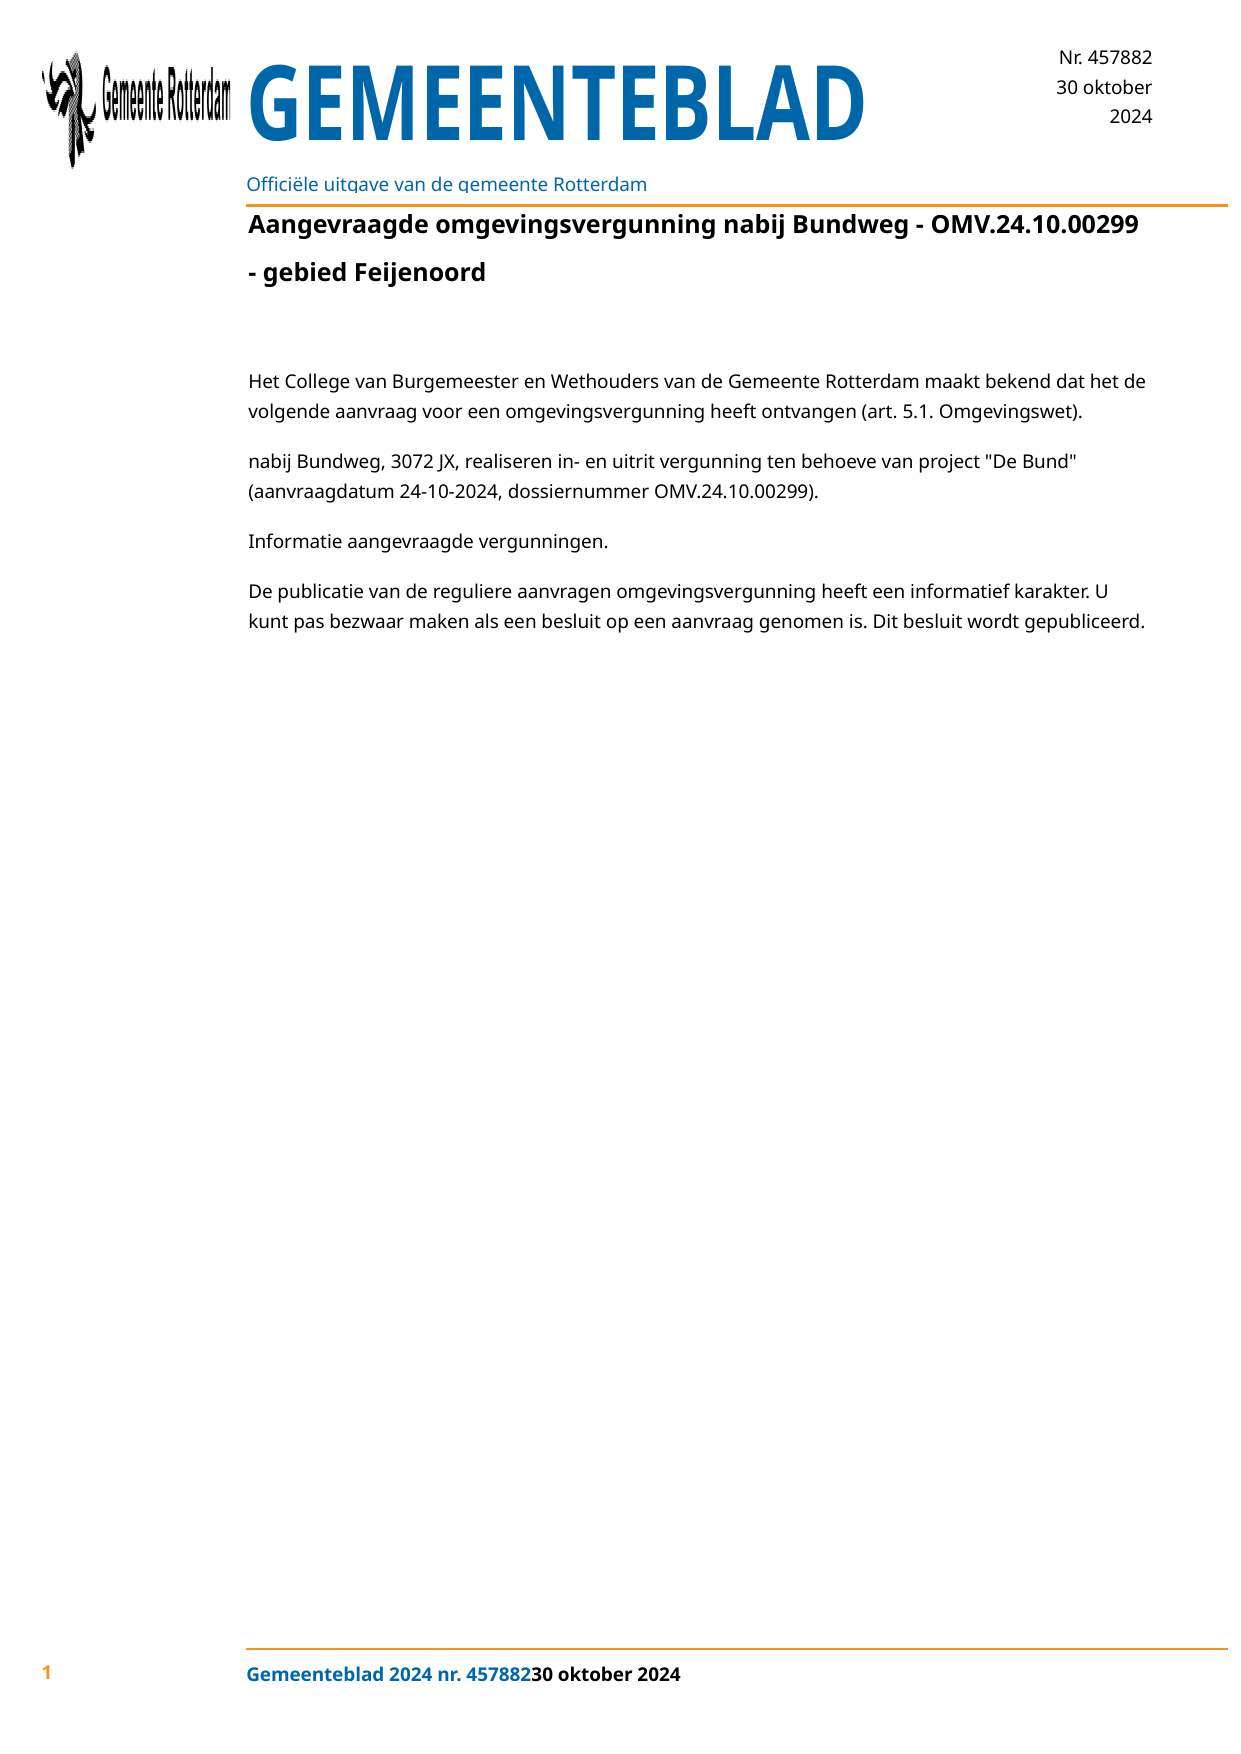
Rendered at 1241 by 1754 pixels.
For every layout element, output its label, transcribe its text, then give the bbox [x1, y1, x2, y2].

text Het College van Burgemeester en Wethouders van de Gemeente Rotterdam maakt bekend dat het de volgende aanvraag voor een omgevingsvergunning heeft ontvangen (art. 5.1. Omgevingswet). [248, 368, 1152, 424]
text Informatie aangevraagde vergunningen. [248, 528, 1152, 554]
text Aangevraagde omgevingsvergunning nabij Bundweg - OMV.24.10.00299 - gebied Feijenoord [248, 207, 1152, 288]
picture [41, 47, 231, 172]
text De publicatie van de reguliere aanvragen omgevingsvergunning heeft een informatief karakter. U kunt pas bezwaar maken als een besluit op een aanvraag genomen is. Dit besluit wordt gepubliceerd. [248, 579, 1152, 634]
text nabij Bundweg, 3072 JX, realiseren in- en uitrit vergunning ten behoeve van project "De Bund" (aanvraagdatum 24-10-2024, dossiernummer OMV.24.10.00299). [248, 448, 1152, 504]
